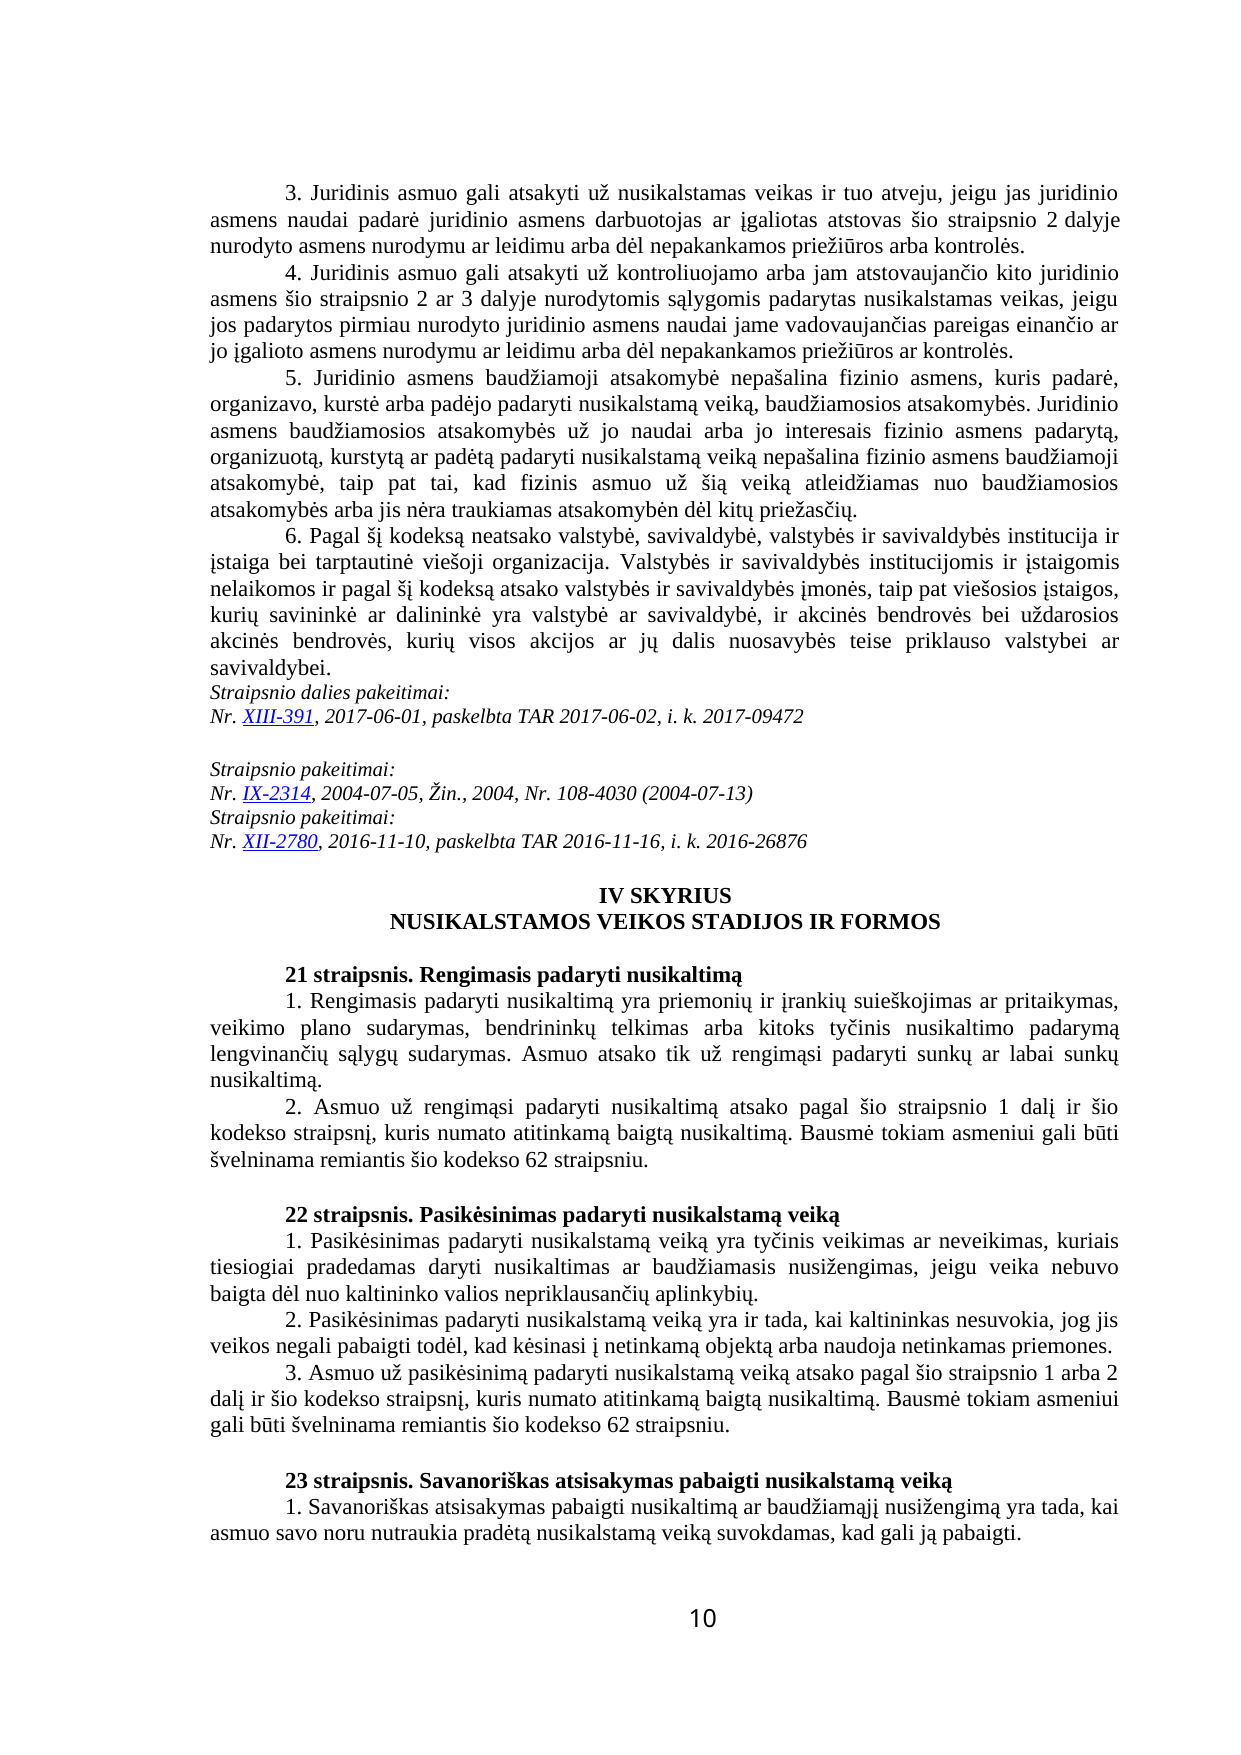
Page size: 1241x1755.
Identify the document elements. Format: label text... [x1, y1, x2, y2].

text 22 straipsnis. Pasikėsinimas padaryti nusikalstamą veiką [210, 1201, 1120, 1227]
text 2. Asmuo už rengimąsi padaryti nusikaltimą atsako pagal šio straipsnio 1 dalį ir šio kodekso straipsnį, kuris numato atitinkamą baigtą nusikaltimą. Bausmė tokiam asmeniui gali būti švelninama remiantis šio kodekso 62 straipsniu. [210, 1093, 1120, 1172]
text 1. Savanoriškas atsisakymas pabaigti nusikaltimą ar baudžiamąjį nusižengimą yra tada, kai asmuo savo noru nutraukia pradėtą nusikalstamą veiką suvokdamas, kad gali ją pabaigti. [210, 1493, 1120, 1546]
text 6. Pagal šį kodeksą neatsako valstybė, savivaldybė, valstybės ir savivaldybės institucija ir įstaiga bei tarptautinė viešoji organizacija. Valstybės ir savivaldybės institucijomis ir įstaigomis nelaikomos ir pagal šį kodeksą atsako valstybės ir savivaldybės įmonės, taip pat viešosios įstaigos, kurių savininkė ar dalininkė yra valstybė ar savivaldybė, ir akcinės bendrovės bei uždarosios akcinės bendrovės, kurių visos akcijos ar jų dalis nuosavybės teise priklauso valstybei ar savivaldybei. [210, 522, 1120, 680]
text NUSIKALSTAMOS VEIKOS STADIJOS IR FORMOS [210, 908, 1120, 935]
subtitle IV SKYRIUS [210, 882, 1120, 908]
text 21 straipsnis. Rengimasis padaryti nusikaltimą [210, 961, 1120, 987]
text 3. Juridinis asmuo gali atsakyti už nusikalstamas veikas ir tuo atveju, jeigu jas juridinio asmens naudai padarė juridinio asmens darbuotojas ar įgaliotas atstovas šio straipsnio 2 dalyje nurodyto asmens nurodymu ar leidimu arba dėl nepakankamos priežiūros arba kontrolės. [210, 179, 1120, 258]
text 2. Pasikėsinimas padaryti nusikalstamą veiką yra ir tada, kai kaltininkas nesuvokia, jog jis veikos negali pabaigti todėl, kad kėsinasi į netinkamą objektą arba naudoja netinkamas priemones. [210, 1306, 1120, 1359]
text Nr. XII-2780, 2016-11-10, paskelbta TAR 2016-11-16, i. k. 2016-26876 [210, 829, 1120, 853]
text 23 straipsnis. Savanoriškas atsisakymas pabaigti nusikalstamą veiką [210, 1467, 1120, 1493]
text 5. Juridinio asmens baudžiamoji atsakomybė nepašalina fizinio asmens, kuris padarė, organizavo, kurstė arba padėjo padaryti nusikalstamą veiką, baudžiamosios atsakomybės. Juridinio asmens baudžiamosios atsakomybės už jo naudai arba jo interesais fizinio asmens padarytą, organizuotą, kurstytą ar padėtą padaryti nusikalstamą veiką nepašalina fizinio asmens baudžiamoji atsakomybė, taip pat tai, kad fizinis asmuo už šią veiką atleidžiamas nuo baudžiamosios atsakomybės arba jis nėra traukiamas atsakomybėn dėl kitų priežasčių. [210, 364, 1120, 522]
text 1. Rengimasis padaryti nusikaltimą yra priemonių ir įrankių suieškojimas ar pritaikymas, veikimo plano sudarymas, bendrininkų telkimas arba kitoks tyčinis nusikaltimo padarymą lengvinančių sąlygų sudarymas. Asmuo atsako tik už rengimąsi padaryti sunkų ar labai sunkų nusikaltimą. [210, 987, 1120, 1093]
text Straipsnio pakeitimai: [210, 805, 1120, 829]
text 3. Asmuo už pasikėsinimą padaryti nusikalstamą veiką atsako pagal šio straipsnio 1 arba 2 dalį ir šio kodekso straipsnį, kuris numato atitinkamą baigtą nusikaltimą. Bausmė tokiam asmeniui gali būti švelninama remiantis šio kodekso 62 straipsniu. [210, 1359, 1120, 1438]
text Nr. XIII-391, 2017-06-01, paskelbta TAR 2017-06-02, i. k. 2017-09472 [210, 704, 1120, 728]
text 1. Pasikėsinimas padaryti nusikalstamą veiką yra tyčinis veikimas ar neveikimas, kuriais tiesiogiai pradedamas daryti nusikaltimas ar baudžiamasis nusižengimas, jeigu veika nebuvo baigta dėl nuo kaltininko valios nepriklausančių aplinkybių. [210, 1227, 1120, 1306]
text Straipsnio dalies pakeitimai: [210, 680, 1120, 704]
text Nr. IX-2314, 2004-07-05, Žin., 2004, Nr. 108-4030 (2004-07-13) [210, 781, 1120, 805]
text 4. Juridinis asmuo gali atsakyti už kontroliuojamo arba jam atstovaujančio kito juridinio asmens šio straipsnio 2 ar 3 dalyje nurodytomis sąlygomis padarytas nusikalstamas veikas, jeigu jos padarytos pirmiau nurodyto juridinio asmens naudai jame vadovaujančias pareigas einančio ar jo įgalioto asmens nurodymu ar leidimu arba dėl nepakankamos priežiūros ar kontrolės. [210, 258, 1120, 364]
text Straipsnio pakeitimai: [210, 757, 1120, 781]
